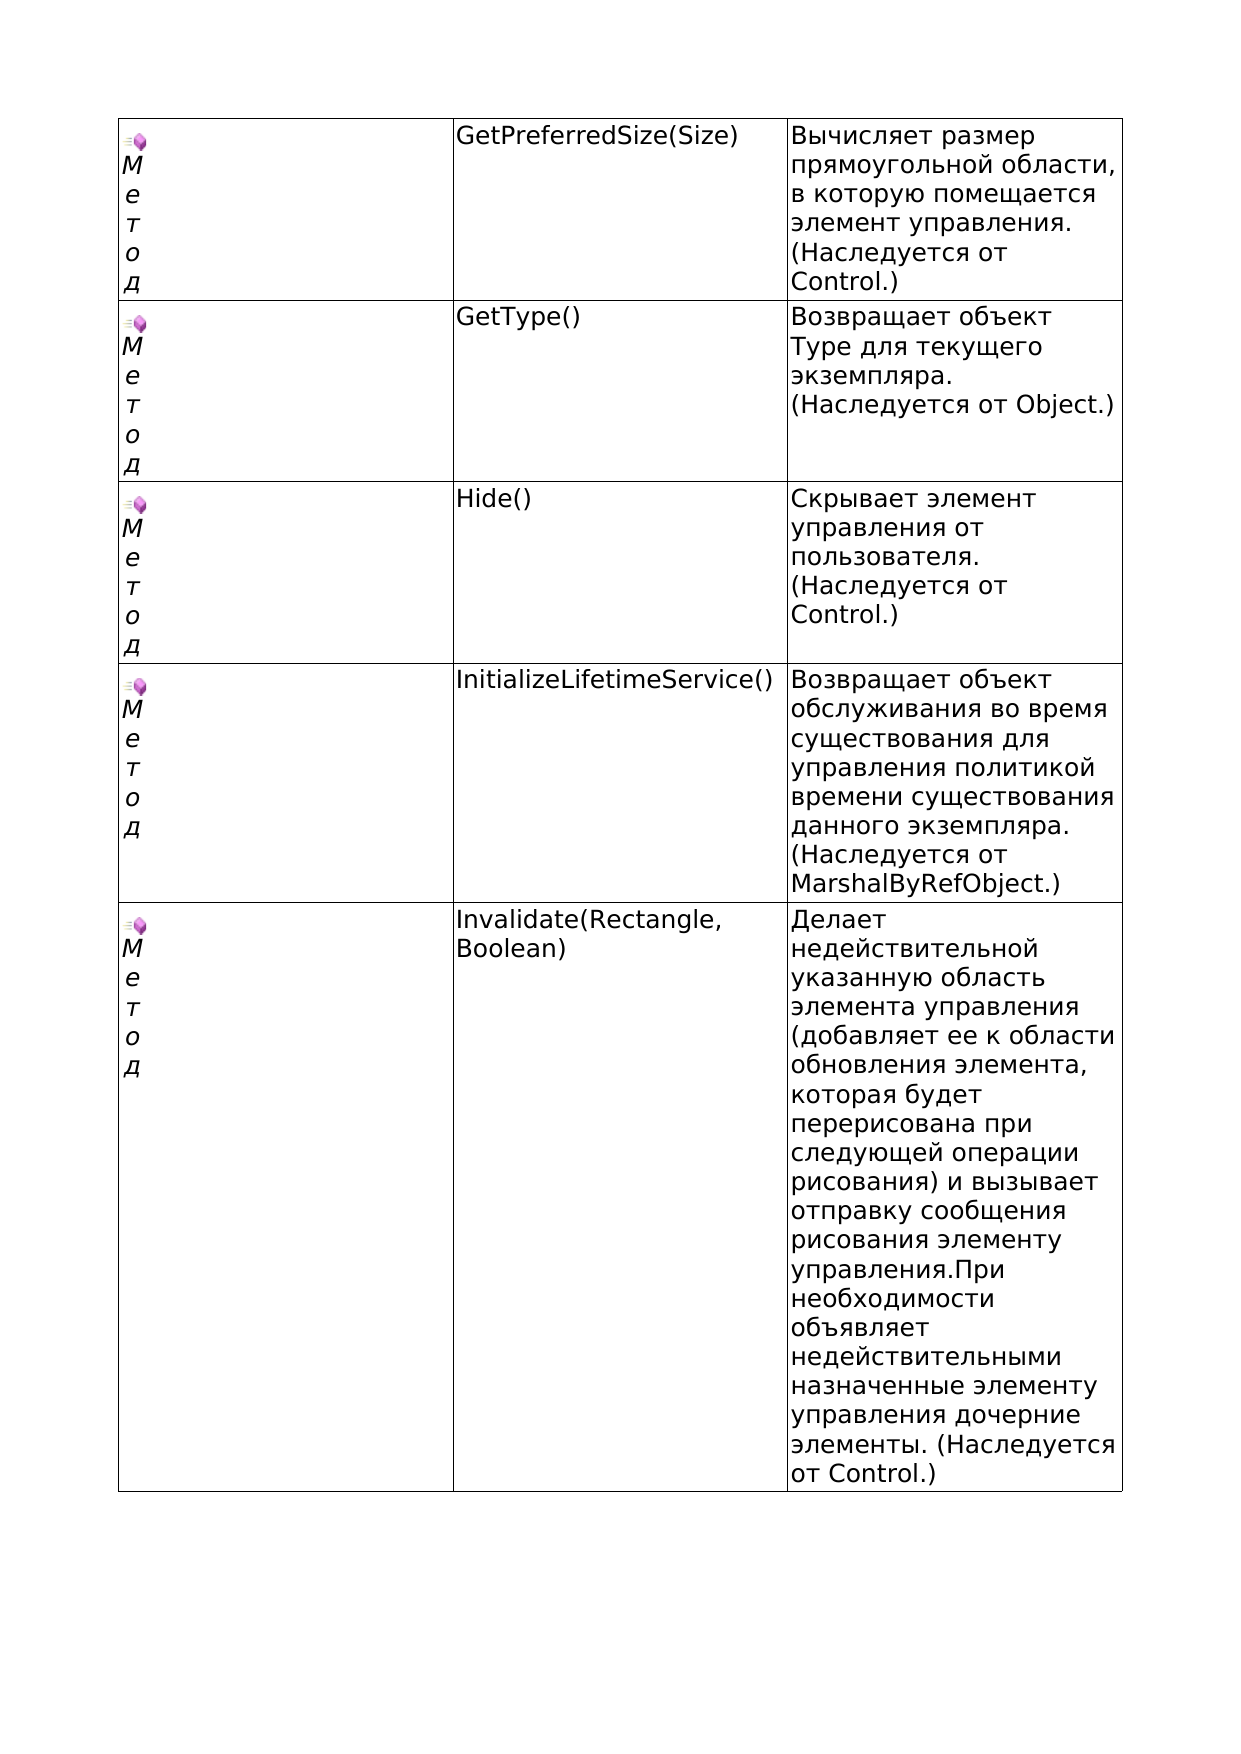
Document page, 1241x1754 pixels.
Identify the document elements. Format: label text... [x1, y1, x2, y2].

table_cell [119, 903, 453, 1491]
table_cell [119, 482, 453, 662]
table_cell Invalidate(Rectangle, Boolean) [454, 903, 787, 1491]
table_cell Возвращает объект Type для текущего экземпляра. (Наследуется от Object.) [788, 301, 1122, 481]
table_cell Скрывает элемент управления от пользователя. (Наследуется от Control.) [788, 482, 1122, 662]
picture [121, 917, 147, 935]
table_cell [119, 119, 453, 299]
picture [121, 315, 147, 333]
picture [121, 678, 147, 696]
table_cell Вычисляет размер прямоугольной области, в которую помещается элемент управления. (Наследуется от Control.) [788, 119, 1122, 299]
table_cell [119, 664, 453, 902]
picture [121, 496, 147, 514]
table_cell Делает недействительной указанную область элемента управления (добавляет ее к области обновления элемента, которая будет перерисована при следующей операции рисования) и вызывает отправку сообщения рисования элементу управления.При необходимости объявляет недействительными назначенные элементу управления дочерние элементы. (Наследуется от Control.) [788, 903, 1122, 1491]
table_cell [119, 301, 453, 481]
table_cell Возвращает объект обслуживания во время существования для управления политикой времени существования данного экземпляра. (Наследуется от MarshalByRefObject.) [788, 664, 1122, 902]
table_cell InitializeLifetimeService() [454, 664, 787, 902]
table_cell GetPreferredSize(Size) [454, 119, 787, 299]
table_cell Hide() [454, 482, 787, 662]
picture [121, 133, 147, 151]
table_cell GetType() [454, 301, 787, 481]
